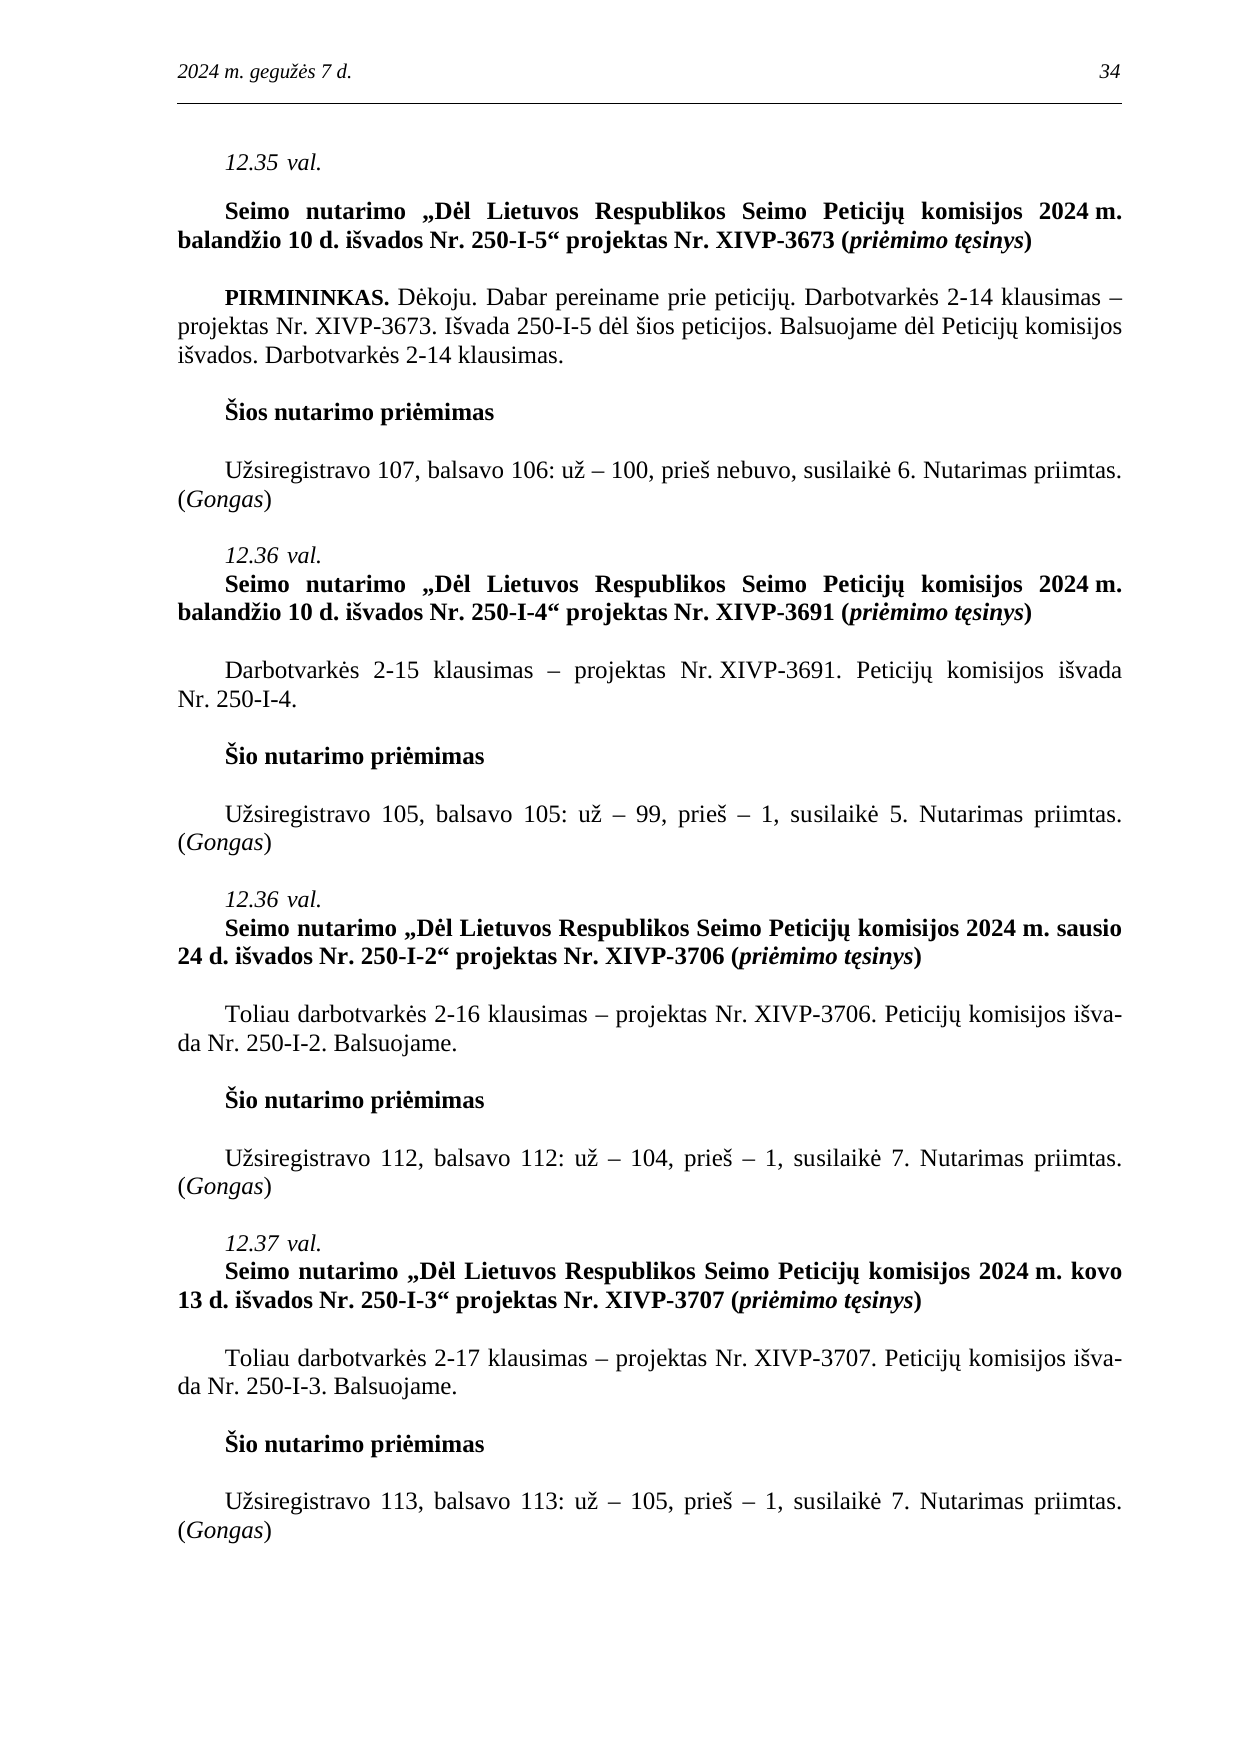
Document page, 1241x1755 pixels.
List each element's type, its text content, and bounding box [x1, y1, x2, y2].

text 12.35 val. [224, 148, 1122, 175]
text PIRMININKAS. Dė­ko­ju. Da­bar per­ei­na­me prie pe­ti­ci­jų. Dar­bo­tvarkės 2-14 klau­si­mas –pro­jek­tas Nr. XIVP-3673. Iš­va­da 250-I-5 dėl šios pe­ti­ci­jos. Bal­suo­ja­me dėl Pe­ti­ci­jų ko­mi­si­jos iš­va­dos. Dar­bo­tvarkės 2-14 klau­si­mas. [177, 282, 1122, 369]
text Sei­mo nu­ta­ri­mo „Dėl Lie­tu­vos Res­pub­li­kos Sei­mo Pe­ti­ci­jų ko­mi­si­jos 2024 m. ko­vo 13 d. iš­va­dos Nr. 250-I-3“ pro­jek­tas Nr. XIVP-3707 (pri­ėmi­mo tę­si­nys) [177, 1256, 1122, 1314]
text Šio nu­ta­ri­mo pri­ėmi­mas [177, 1085, 1122, 1114]
text Už­si­re­gist­ra­vo 105, bal­sa­vo 105: už – 99, prieš – 1, su­si­lai­kė 5. Nu­ta­ri­mas pri­im­tas. (Gon­gas) [177, 799, 1122, 856]
text Už­si­re­gist­ra­vo 107, bal­sa­vo 106: už – 100, prieš ne­bu­vo, su­si­lai­kė 6. Nu­ta­ri­mas pri­im­tas. (Gon­gas) [177, 455, 1122, 512]
text Dar­bo­tvarkės 2-15 klau­si­mas – pro­jek­tas Nr. XIVP-3691. Pe­ti­ci­jų ko­mi­si­jos iš­va­da Nr. 250-I-4. [177, 655, 1122, 712]
text Už­si­re­gist­ra­vo 113, bal­sa­vo 113: už – 105, prieš – 1, su­si­lai­kė 7. Nu­ta­ri­mas pri­im­tas. (Gon­gas) [177, 1486, 1122, 1544]
text Sei­mo nu­ta­ri­mo „Dėl Lie­tu­vos Res­pub­li­kos Sei­mo Pe­ti­ci­jų ko­mi­si­jos 2024 m. sau­sio 24 d. iš­va­dos Nr. 250-I-2“ pro­jek­tas Nr. XIVP-3706 (pri­ėmi­mo tę­si­nys) [177, 913, 1122, 970]
text Šio nu­ta­ri­mo pri­ėmi­mas [177, 741, 1122, 770]
text Sei­mo nu­ta­ri­mo „Dėl Lie­tu­vos Res­pub­li­kos Sei­mo Pe­ti­ci­jų ko­mi­si­jos 2024 m. balandžio 10 d. iš­va­dos Nr. 250-I-5“ pro­jek­tas Nr. XIVP-3673 (pri­ėmi­mo tę­si­nys) [177, 196, 1122, 254]
text To­liau dar­bo­tvarkės 2-16 klau­si­mas – pro­jek­tas Nr. XIVP-3706. Pe­ti­ci­jų ko­mi­si­jos iš­va­da Nr. 250-I-2. Bal­suo­ja­me. [177, 999, 1122, 1056]
text 12.36 val. [224, 885, 1122, 913]
text Sei­mo nu­ta­ri­mo „Dėl Lie­tu­vos Res­pub­li­kos Sei­mo Pe­ti­ci­jų ko­mi­si­jos 2024 m. balandžio 10 d. iš­va­dos Nr. 250-I-4“ pro­jek­tas Nr. XIVP-3691 (pri­ėmi­mo tę­si­nys) [177, 569, 1122, 626]
text To­liau dar­bo­tvarkės 2-17 klau­si­mas – pro­jek­tas Nr. XIVP-3707. Pe­ti­ci­jų ko­mi­si­jos iš­va­da Nr. 250-I-3. Bal­suo­ja­me. [177, 1343, 1122, 1400]
text 12.37 val. [224, 1229, 1122, 1256]
text Už­si­re­gist­ra­vo 112, bal­sa­vo 112: už – 104, prieš – 1, su­si­lai­kė 7. Nu­ta­ri­mas pri­im­tas. (Gon­gas) [177, 1143, 1122, 1200]
text Šios nu­ta­ri­mo pri­ėmi­mas [177, 397, 1122, 426]
text 12.36 val. [224, 541, 1122, 569]
text Šio nu­ta­ri­mo pri­ėmi­mas [177, 1429, 1122, 1458]
